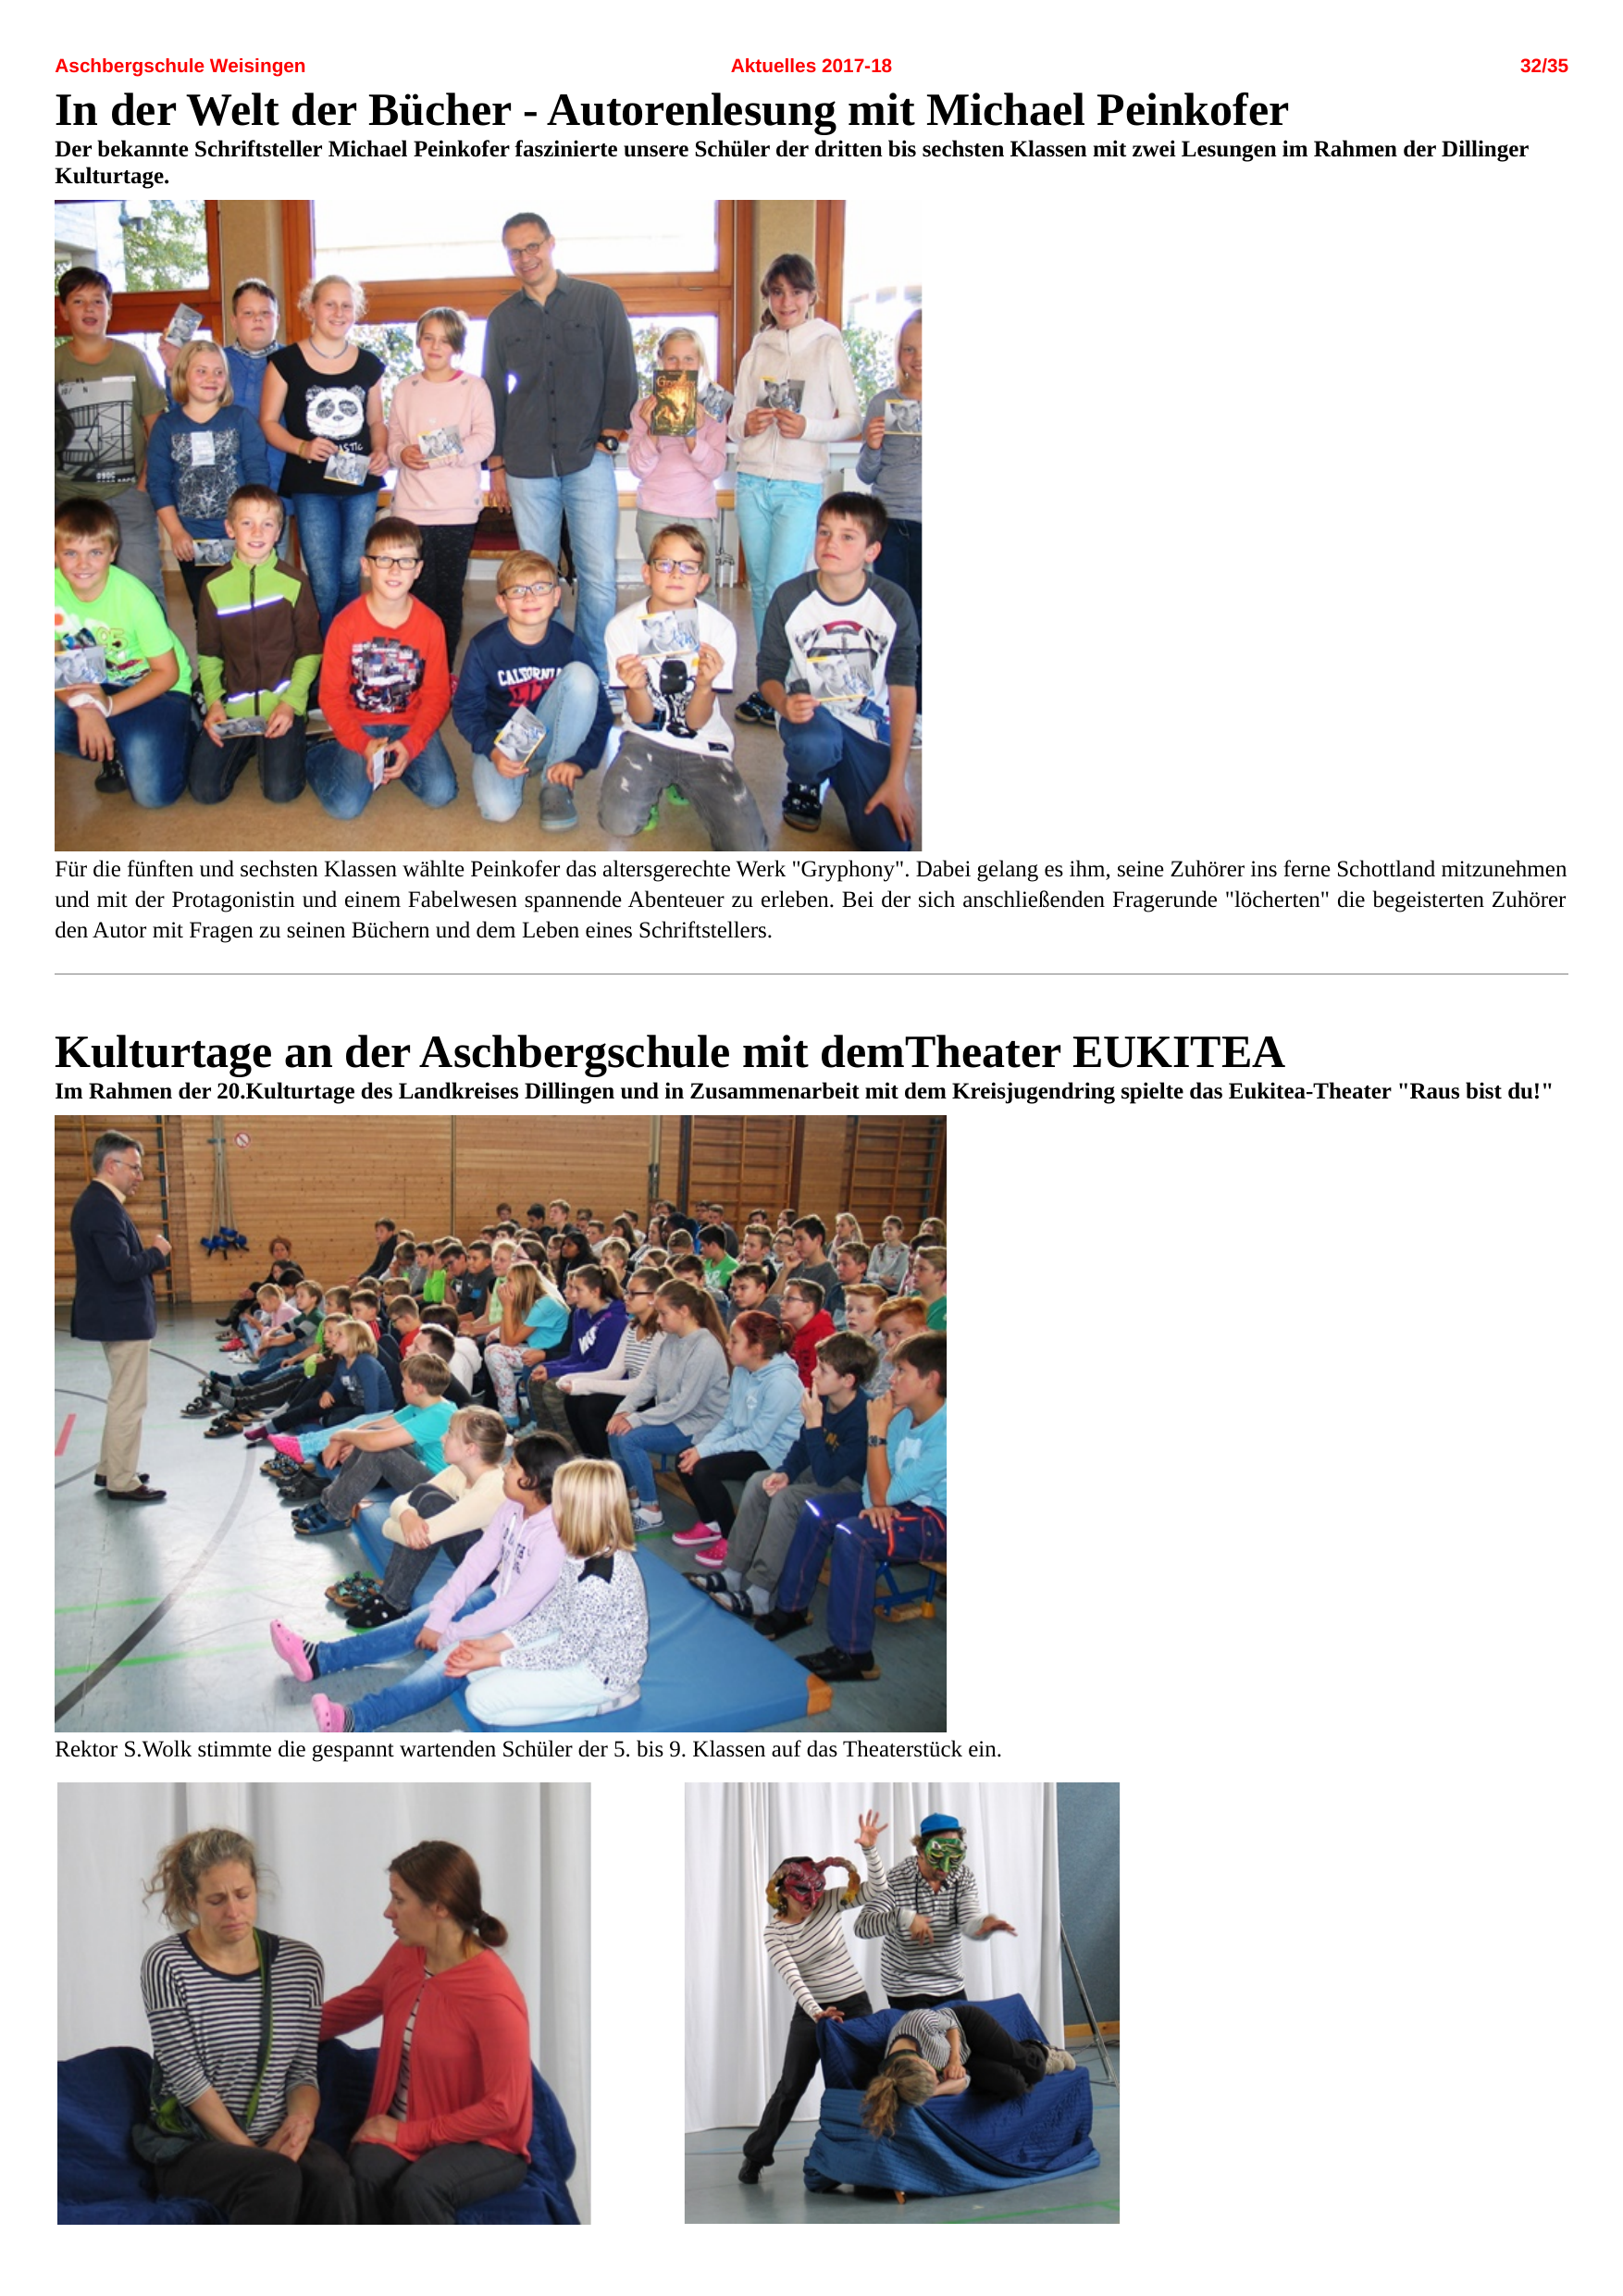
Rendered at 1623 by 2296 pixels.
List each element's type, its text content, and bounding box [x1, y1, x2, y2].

picture [55, 1115, 948, 1732]
table_header [55, 1780, 682, 2228]
text Rektor S.Wolk stimmte die gespannt wartenden Schüler der 5. bis 9. Klassen auf das Theaterstück ein. [55, 1116, 1568, 1762]
table_header [682, 1780, 1568, 2228]
subtitle In der Welt der Bücher - Autorenlesung mit Michael Peinkofer Der bekannte Schriftsteller Michael Peinkofer faszinierte unsere Schüler der dritten bis sechsten Klassen mit zwei Lesungen im Rahmen der Dillinger Kulturtage. [55, 82, 1568, 189]
picture [684, 1782, 1120, 2224]
subtitle Kulturtage an der Aschbergschule mit demTheater EUKITEA Im Rahmen der 20.Kulturtage des Landkreises Dillingen und in Zusammenarbeit mit dem Kreisjugendring spielte das Eukitea-Theater "Raus bist du!" [55, 1024, 1568, 1104]
picture [55, 200, 923, 851]
picture [57, 1782, 591, 2225]
text Für die fünften und sechsten Klassen wählte Peinkofer das altersgerechte Werk "Gryphony". Dabei gelang es ihm, seine Zuhörer ins ferne Schottland mitzunehmen und mit der Protagonistin und einem Fabelwesen spannende Abenteuer zu erleben. Bei der sich anschließenden Fragerunde "löcherten" die begeisterten Zuhörer den Autor mit Fragen zu seinen Büchern und dem Leben eines Schriftstellers. [55, 200, 1568, 943]
